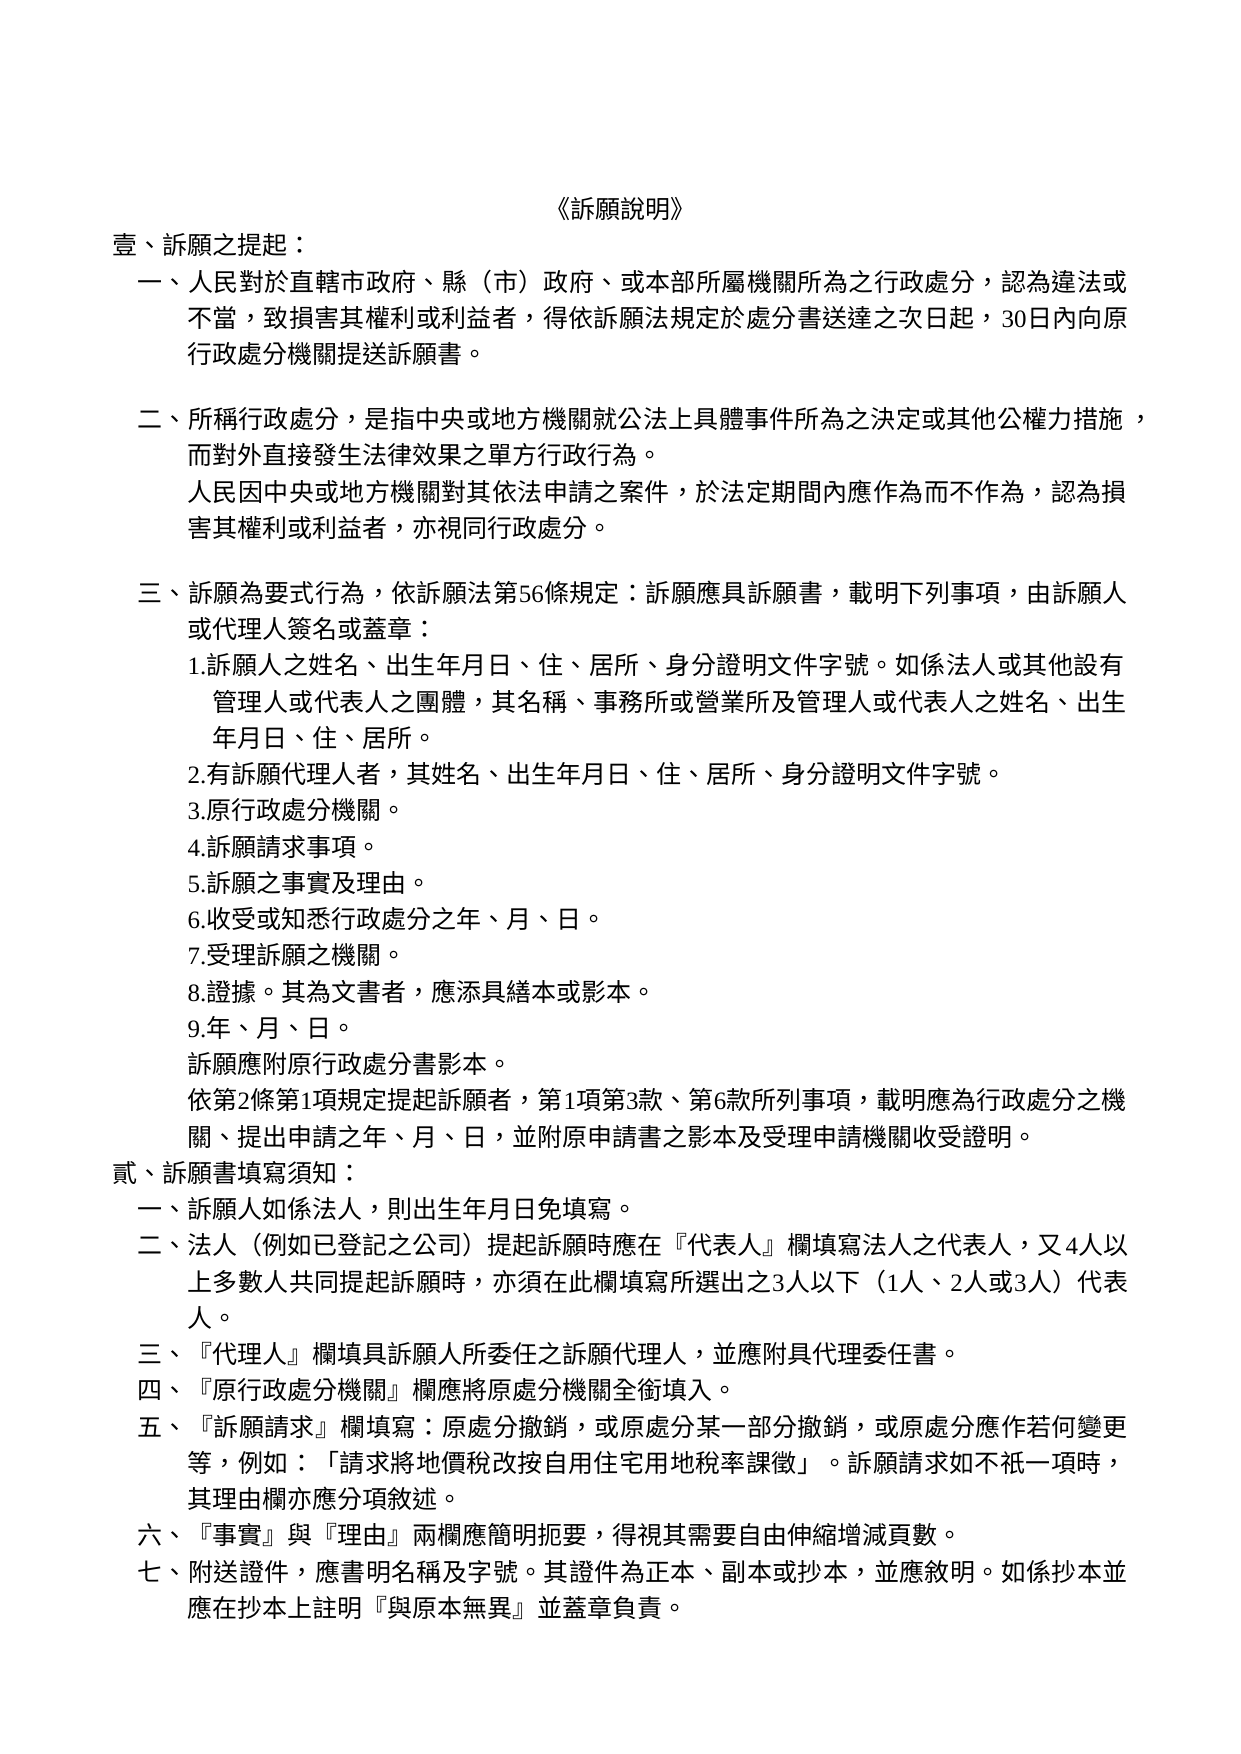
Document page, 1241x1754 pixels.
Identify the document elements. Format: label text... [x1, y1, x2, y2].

text 依第2條第1項規定提起訴願者，第1項第3款、第6款所列事項，載明應為行政處分之機關、提出申請之年、月、日，並附原申請書之影本及受理申請機關收受證明。 [187, 1081, 1128, 1153]
text 一、訴願人如係法人，則出生年月日免填寫。 [137, 1189, 1128, 1226]
text 壹、訴願之提起： [112, 226, 1128, 262]
text 一、人民對於直轄市政府、縣（市）政府、或本部所屬機關所為之行政處分，認為違法或不當，致損害其權利或利益者，得依訴願法規定於處分書送達之次日起，30日內向原行政處分機關提送訴願書。 [137, 262, 1128, 371]
text 2.有訴願代理人者，其姓名、出生年月日、住、居所、身分證明文件字號。 [187, 754, 1128, 791]
text 《訴願說明》 [112, 189, 1128, 226]
text 人民因中央或地方機關對其依法申請之案件，於法定期間內應作為而不作為，認為損害其權利或利益者，亦視同行政處分。 [187, 472, 1128, 544]
text 5.訴願之事實及理由。 [187, 863, 1128, 899]
text 6.收受或知悉行政處分之年、月、日。 [187, 899, 1128, 936]
text 三、『代理人』欄填具訴願人所委任之訴願代理人，並應附具代理委任書。 [137, 1334, 1128, 1371]
text 五、『訴願請求』欄填寫：原處分撤銷，或原處分某一部分撤銷，或原處分應作若何變更等，例如：「請求將地價稅改按自用住宅用地稅率課徵」。訴願請求如不祇一項時，其理由欄亦應分項敘述。 [137, 1407, 1128, 1516]
text 七、附送證件，應書明名稱及字號。其證件為正本、副本或抄本，並應敘明。如係抄本並應在抄本上註明『與原本無異』並蓋章負責。 [137, 1552, 1128, 1624]
text 8.證據。其為文書者，應添具繕本或影本。 [187, 972, 1128, 1008]
text 三、訴願為要式行為，依訴願法第56條規定：訴願應具訴願書，載明下列事項，由訴願人或代理人簽名或蓋章： [137, 573, 1128, 646]
text 四、『原行政處分機關』欄應將原處分機關全銜填入。 [137, 1371, 1128, 1407]
text 貳、訴願書填寫須知： [112, 1153, 1128, 1189]
text 3.原行政處分機關。 [187, 791, 1128, 827]
text 1.訴願人之姓名、出生年月日、住、居所、身分證明文件字號。如係法人或其他設有管理人或代表人之團體，其名稱、事務所或營業所及管理人或代表人之姓名、出生年月日、住、居所。 [187, 646, 1128, 754]
text 9.年、月、日。 [187, 1008, 1128, 1044]
text 二、法人（例如已登記之公司）提起訴願時應在『代表人』欄填寫法人之代表人，又4人以上多數人共同提起訴願時，亦須在此欄填寫所選出之3人以下（1人、2人或3人）代表人。 [137, 1226, 1128, 1334]
text 7.受理訴願之機關。 [187, 936, 1128, 972]
text 4.訴願請求事項。 [187, 827, 1128, 863]
text 六、『事實』與『理由』兩欄應簡明扼要，得視其需要自由伸縮增減頁數。 [137, 1516, 1128, 1552]
text 訴願應附原行政處分書影本。 [112, 1044, 1128, 1081]
text 二、所稱行政處分，是指中央或地方機關就公法上具體事件所為之決定或其他公權力措施，而對外直接發生法律效果之單方行政行為。 [137, 399, 1128, 472]
